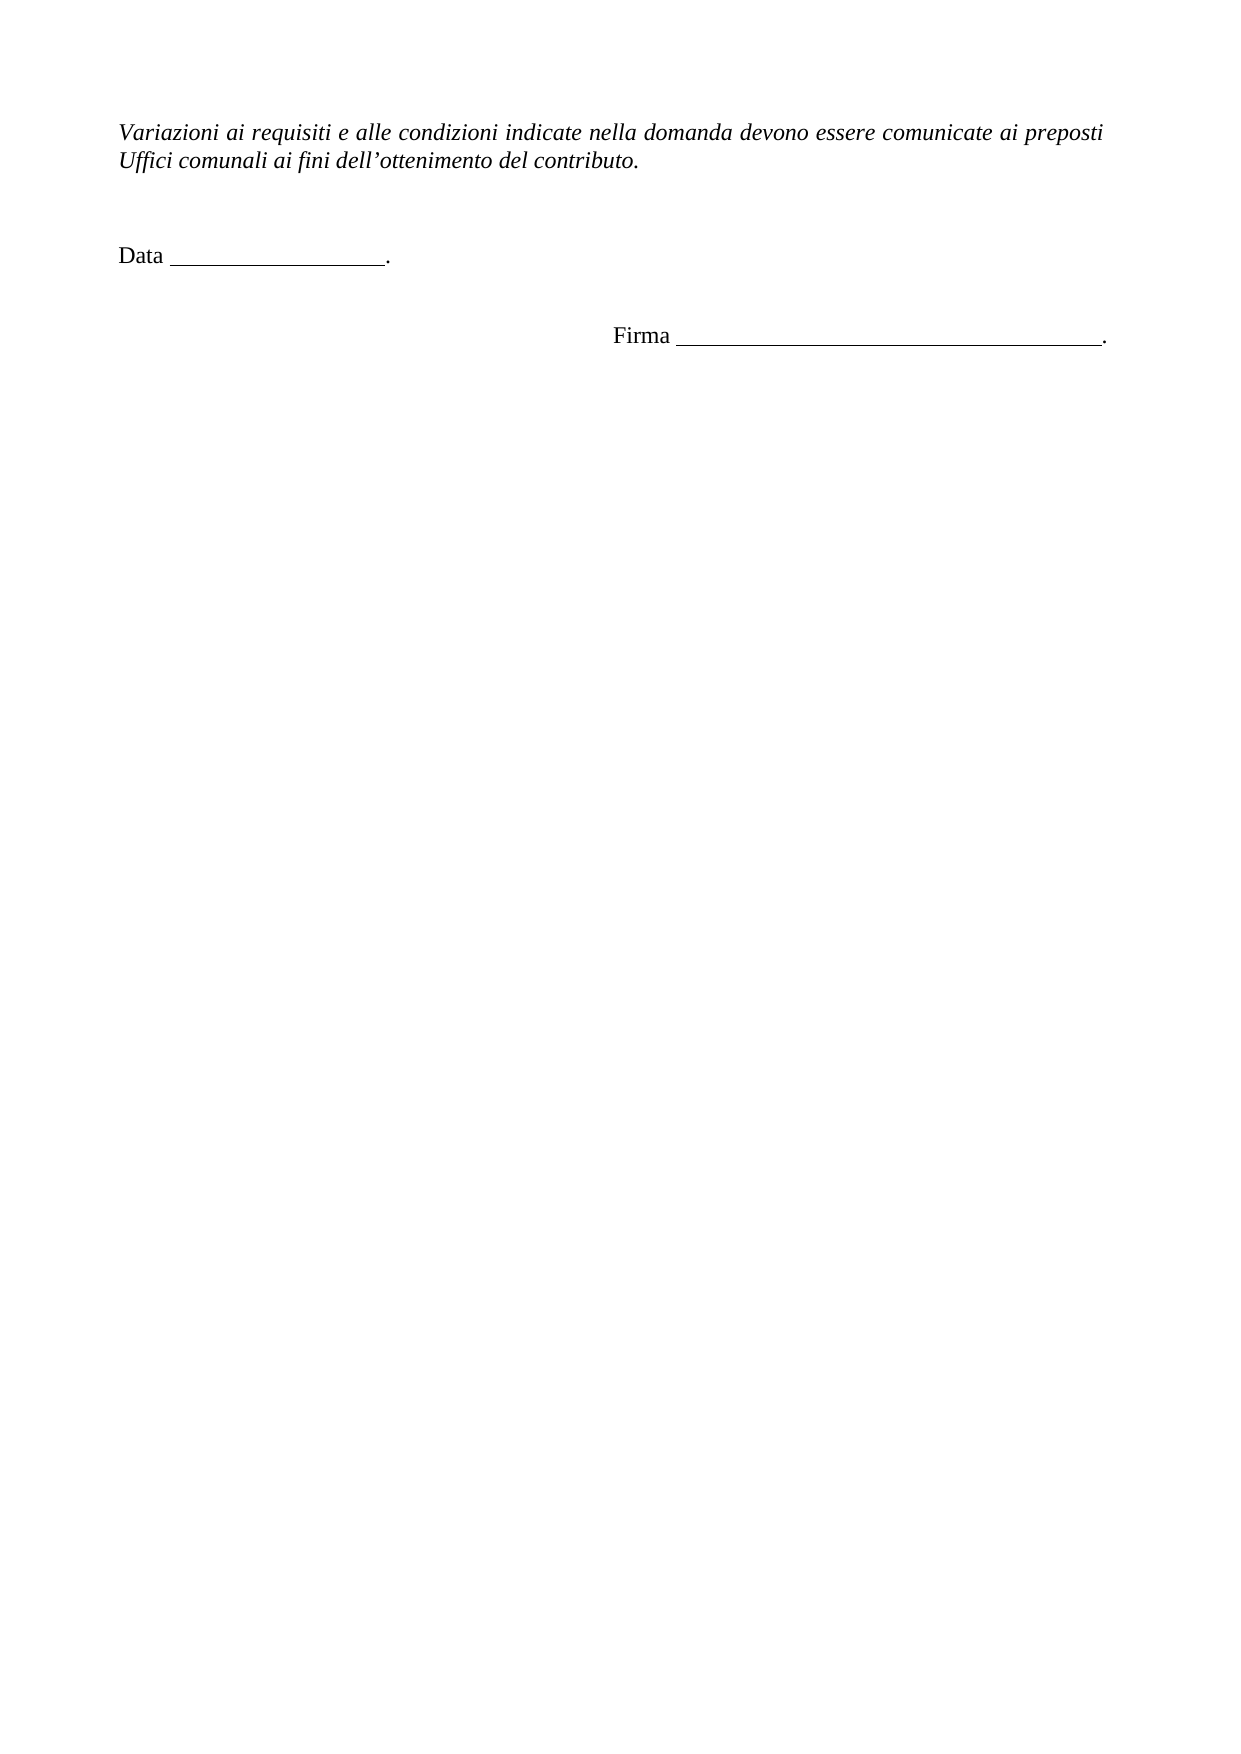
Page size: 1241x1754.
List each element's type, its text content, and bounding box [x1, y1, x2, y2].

text Variazioni ai requisiti e alle condizioni indicate nella domanda devono essere comunicate ai preposti Uffici comunali ai fini dell’ottenimento del contributo. [118, 118, 1107, 173]
text Data . [118, 241, 1107, 269]
text Firma . [118, 321, 1107, 349]
